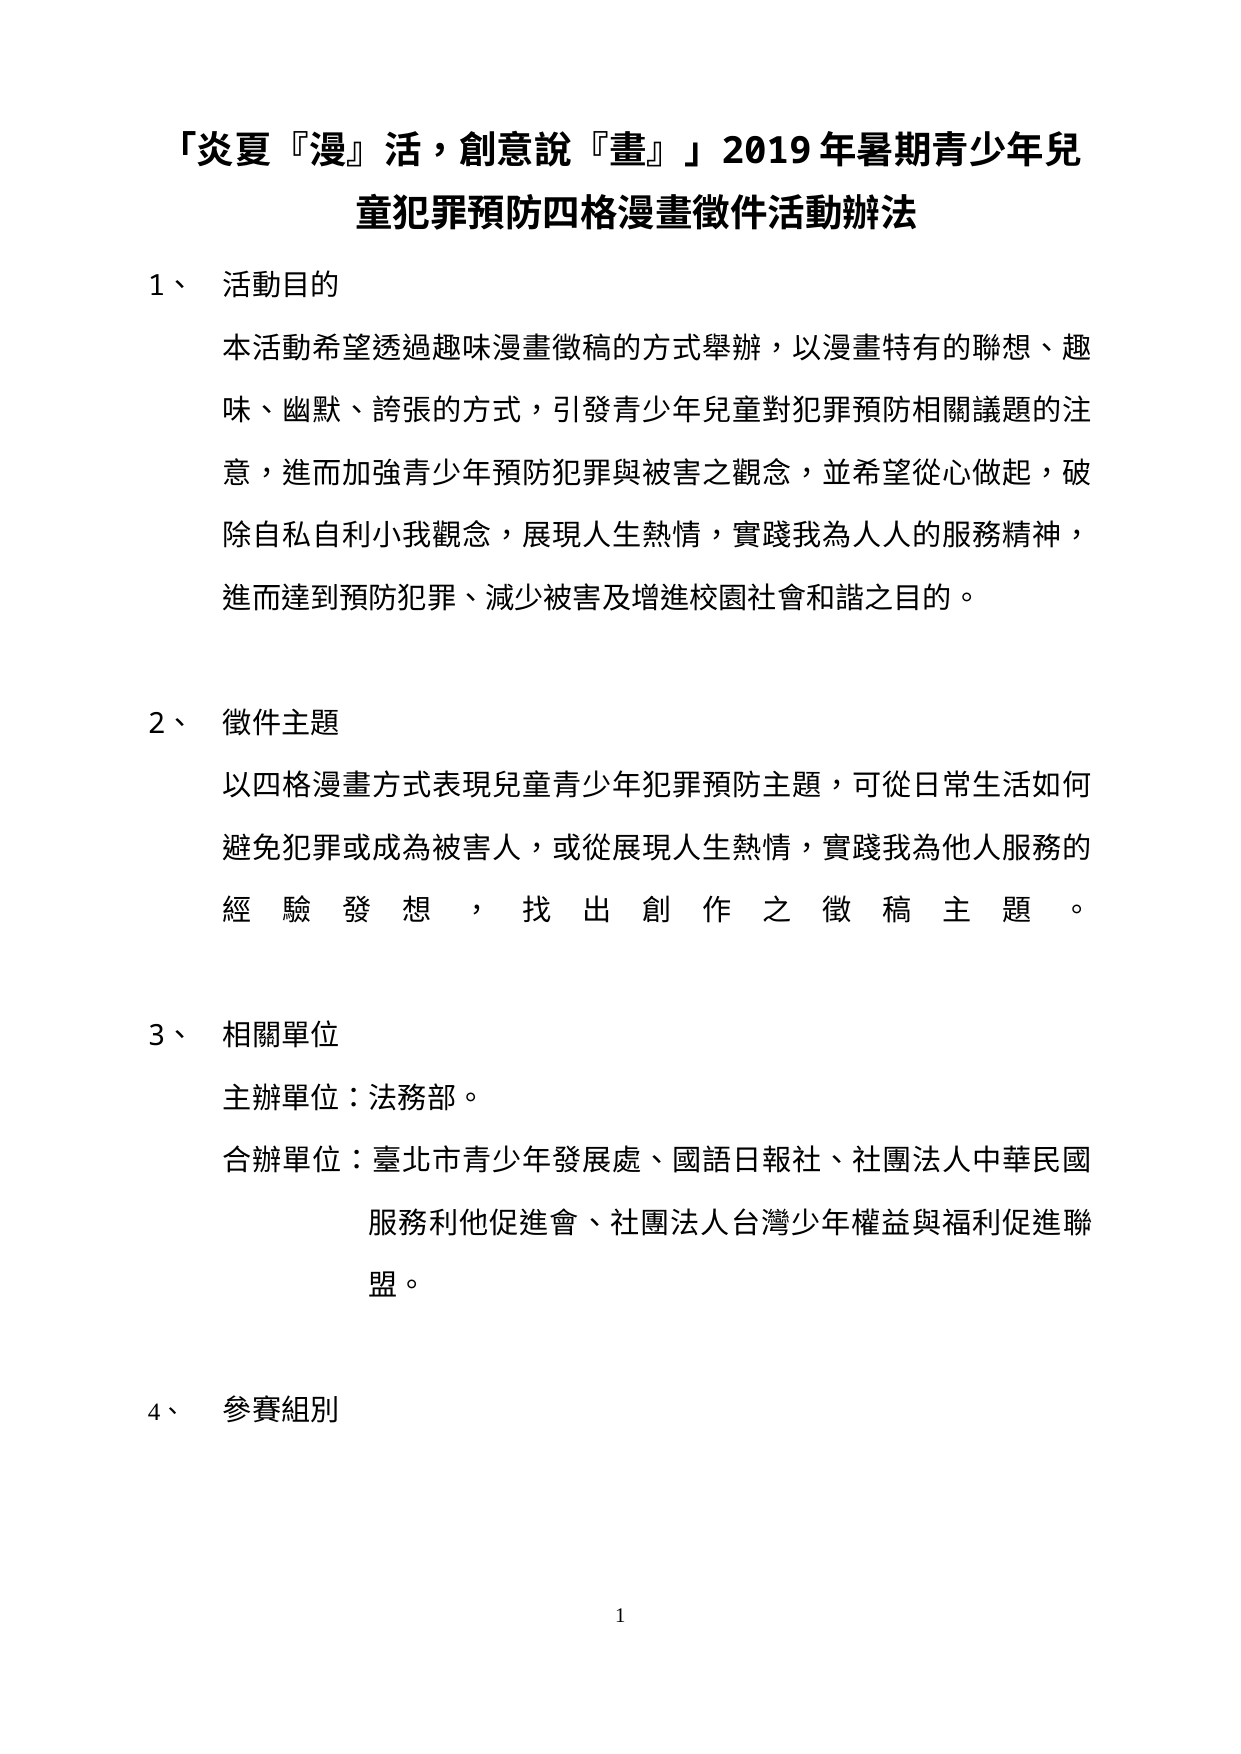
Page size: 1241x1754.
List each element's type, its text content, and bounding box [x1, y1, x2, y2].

text 合辦單位：臺北市青少年發展處、國語日報社、社團法人中華民國服務利他促進會、社團法人台灣少年權益與福利促進聯盟。 [223, 1116, 1092, 1304]
list 徵件主題 [148, 679, 1092, 741]
list 相關單位 [148, 991, 1092, 1054]
list 活動目的 [148, 241, 1092, 304]
text 主辦單位：法務部。 [223, 1054, 1092, 1116]
text 以四格漫畫方式表現兒童青少年犯罪預防主題，可從日常生活如何避免犯罪或成為被害人，或從展現人生熱情，實踐我為他人服務的經驗發想，找出創作之徵稿主題。 [223, 741, 1092, 991]
text 「炎夏『漫』活，創意說『畫』」2019年暑期青少年兒童犯罪預防四格漫畫徵件活動辦法 [148, 106, 1092, 231]
text 本活動希望透過趣味漫畫徵稿的方式舉辦，以漫畫特有的聯想、趣味、幽默、誇張的方式，引發青少年兒童對犯罪預防相關議題的注意，進而加強青少年預防犯罪與被害之觀念，並希望從心做起，破除自私自利小我觀念，展現人生熱情，實踐我為人人的服務精神，進而達到預防犯罪、減少被害及增進校園社會和諧之目的。 [223, 304, 1092, 616]
list 參賽組別 [148, 1366, 1092, 1429]
